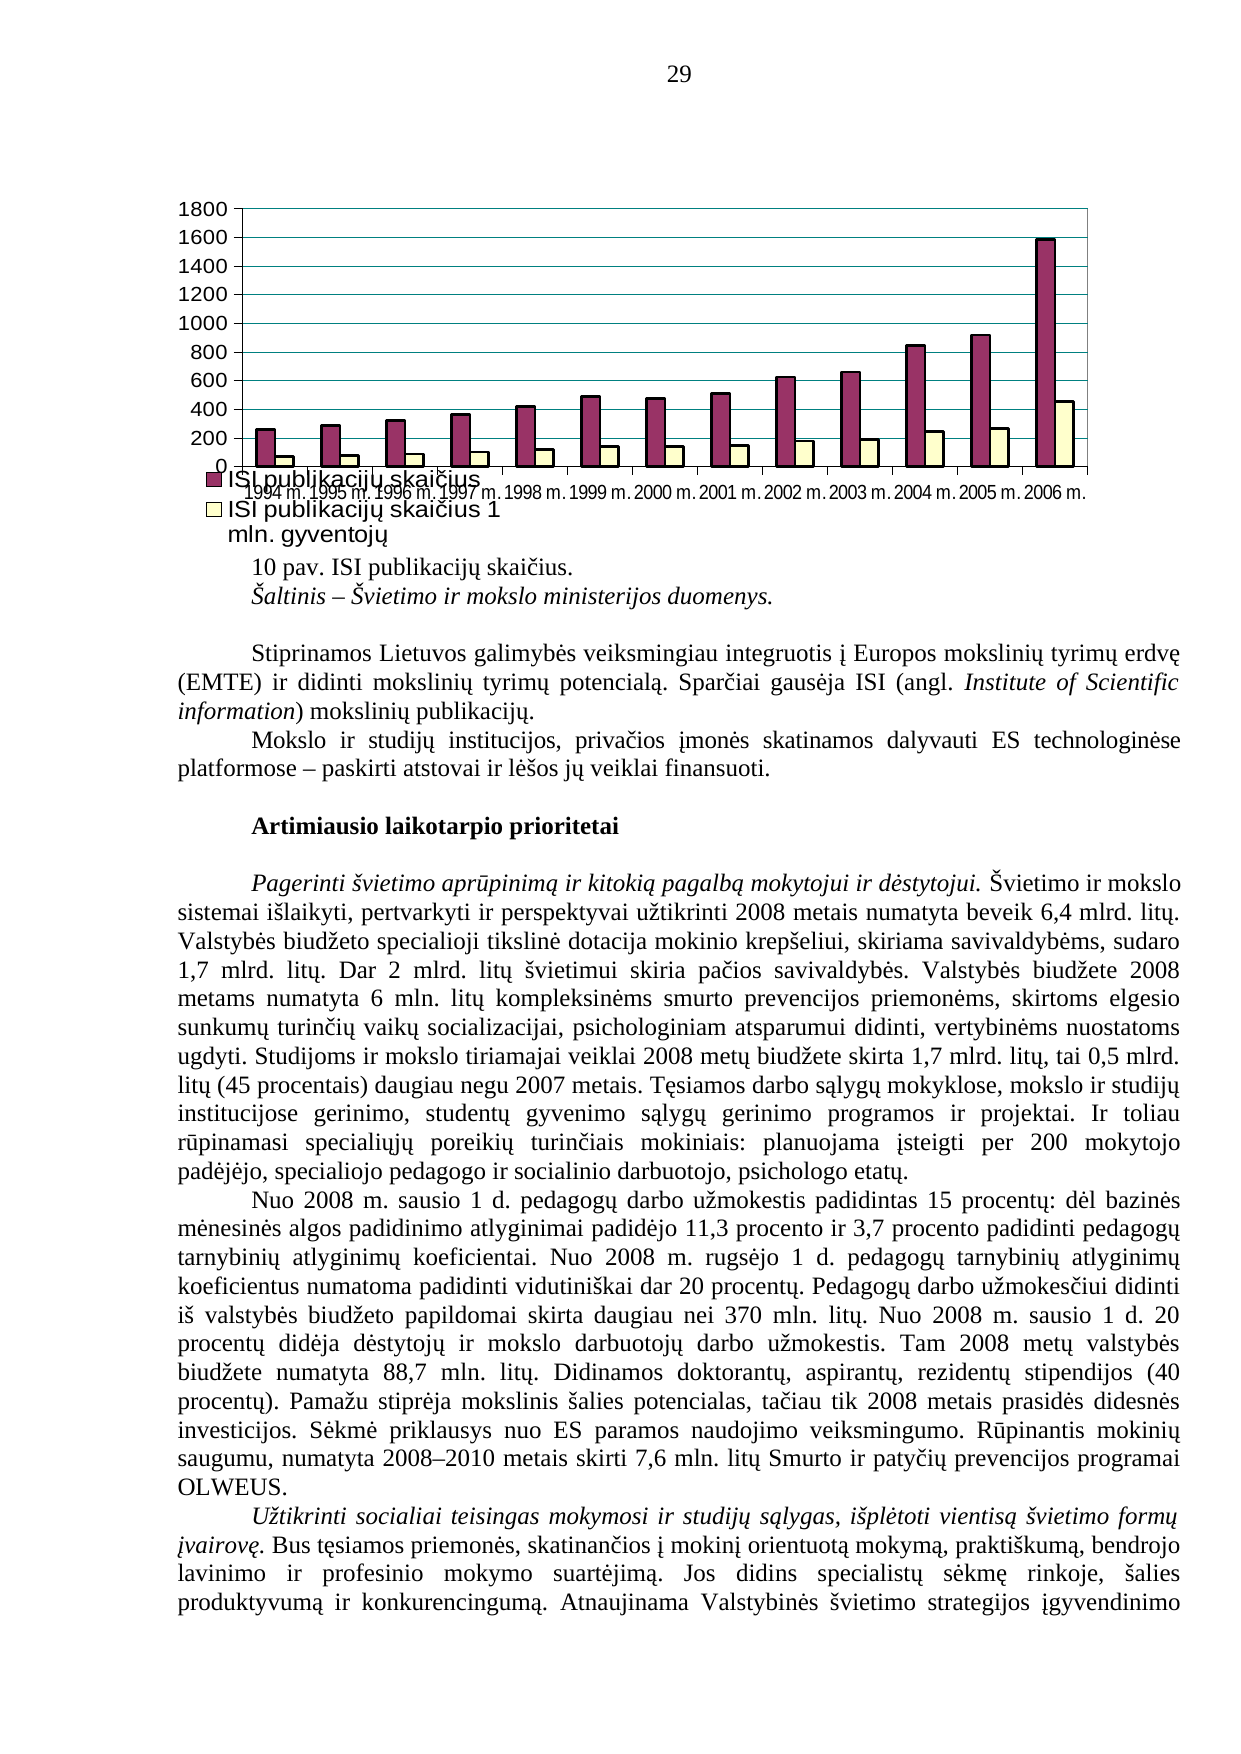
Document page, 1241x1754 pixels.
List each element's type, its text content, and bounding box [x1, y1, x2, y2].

text Mokslo ir studijų institucijos, privačios įmonės skatinamos dalyvauti ES technologinėse platformose – paskirti atstovai ir lėšos jų veiklai finansuoti. [177, 725, 1181, 782]
text Šaltinis – Švietimo ir mokslo ministerijos duomenys. [177, 581, 1181, 610]
text Užtikrinti socialiai teisingas mokymosi ir studijų sąlygas, išplėtoti vientisą švietimo formų įvairovę. Bus tęsiamos priemonės, skatinančios į mokinį orientuotą mokymą, praktiškumą, bendrojo lavinimo ir profesinio mokymo suartėjimą. Jos didins specialistų sėkmę rinkoje, šalies produktyvumą ir konkurencingumą. Atnaujinama Valstybinės švietimo strategijos įgyvendinimo [177, 1501, 1181, 1616]
text Pagerinti švietimo aprūpinimą ir kitokią pagalbą mokytojui ir dėstytojui. Švietimo ir mokslo sistemai išlaikyti, pertvarkyti ir perspektyvai užtikrinti 2008 metais numatyta beveik 6,4 mlrd. litų. Valstybės biudžeto specialioji tikslinė dotacija mokinio krepšeliui, skiriama savivaldybėms, sudaro 1,7 mlrd. litų. Dar 2 mlrd. litų švietimui skiria pačios savivaldybės. Valstybės biudžete 2008 metams numatyta 6 mln. litų kompleksinėms smurto prevencijos priemonėms, skirtoms elgesio sunkumų turinčių vaikų socializacijai, psichologiniam atsparumui didinti, vertybinėms nuostatoms ugdyti. Studijoms ir mokslo tiriamajai veiklai 2008 metų biudžete skirta 1,7 mlrd. litų, tai 0,5 mlrd. litų (45 procentais) daugiau negu 2007 metais. Tęsiamos darbo sąlygų mokyklose, mokslo ir studijų institucijose gerinimo, studentų gyvenimo sąlygų gerinimo programos ir projektai. Ir toliau rūpinamasi specialiųjų poreikių turinčiais mokiniais: planuojama įsteigti per 200 mokytojo padėjėjo, specialiojo pedagogo ir socialinio darbuotojo, psichologo etatų. [177, 868, 1181, 1185]
text Stiprinamos Lietuvos galimybės veiksmingiau integruotis į Europos mokslinių tyrimų erdvę (EMTE) ir didinti mokslinių tyrimų potencialą. Sparčiai gausėja ISI (angl. Institute of Scientific information) mokslinių publikacijų. [177, 638, 1181, 725]
text Artimiausio laikotarpio prioritetai [177, 811, 1181, 840]
text Nuo 2008 m. sausio 1 d. pedagogų darbo užmokestis padidintas 15 procentų: dėl bazinės mėnesinės algos padidinimo atlyginimai padidėjo 11,3 procento ir 3,7 procento padidinti pedagogų tarnybinių atlyginimų koeficientai. Nuo 2008 m. rugsėjo 1 d. pedagogų tarnybinių atlyginimų koeficientus numatoma padidinti vidutiniškai dar 20 procentų. Pedagogų darbo užmokesčiui didinti iš valstybės biudžeto papildomai skirta daugiau nei 370 mln. litų. Nuo 2008 m. sausio 1 d. 20 procentų didėja dėstytojų ir mokslo darbuotojų darbo užmokestis. Tam 2008 metų valstybės biudžete numatyta 88,7 mln. litų. Didinamos doktorantų, aspirantų, rezidentų stipendijos (40 procentų). Pamažu stiprėja mokslinis šalies potencialas, tačiau tik 2008 metais prasidės didesnės investicijos. Sėkmė priklausys nuo ES paramos naudojimo veiksmingumo. Rūpinantis mokinių saugumu, numatyta 2008–2010 metais skirti 7,6 mln. litų Smurto ir patyčių prevencijos programai OLWEUS. [177, 1185, 1181, 1501]
text 10 pav. ISI publikacijų skaičius. [177, 552, 1181, 581]
